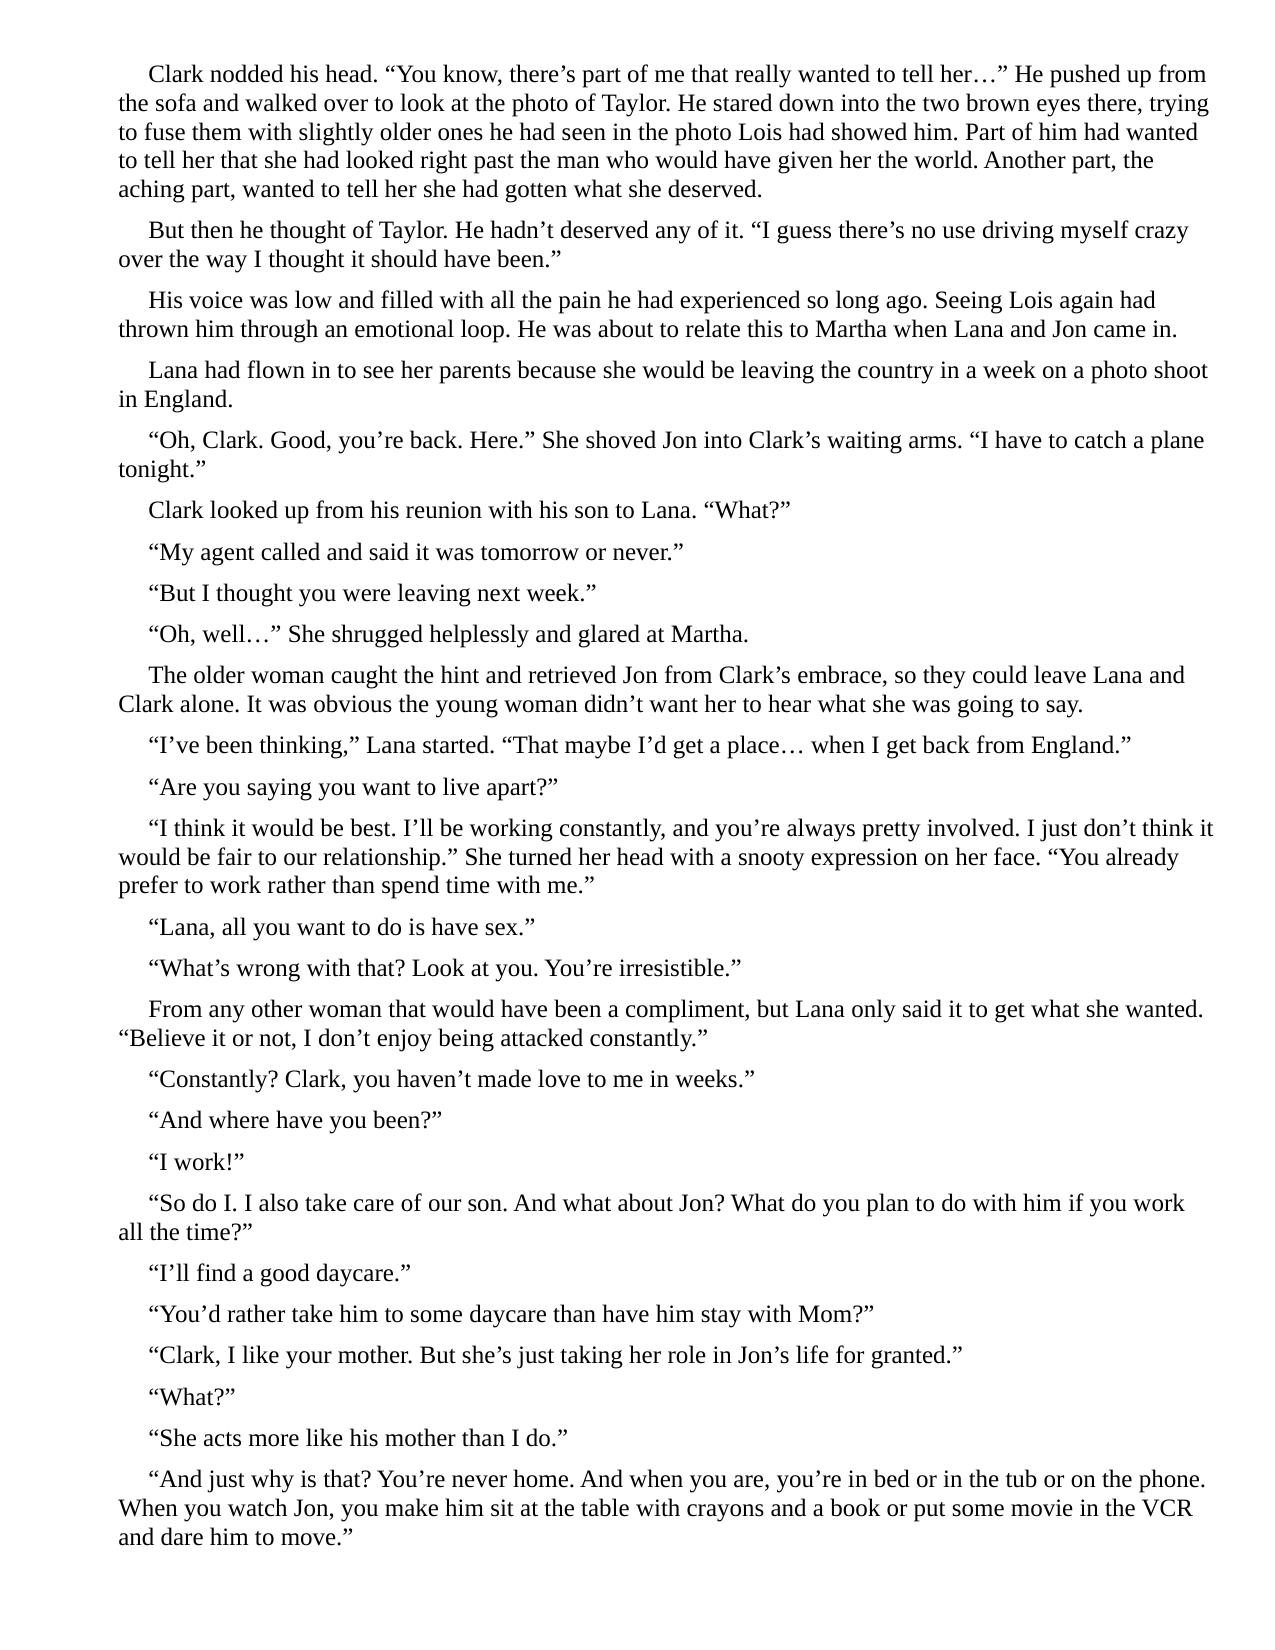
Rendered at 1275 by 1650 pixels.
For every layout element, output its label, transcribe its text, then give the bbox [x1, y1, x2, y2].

text “So do I. I also take care of our son. And what about Jon? What do you plan to do with him if you work all the time?” [118, 1188, 1216, 1245]
text “Clark, I like your mother. But she’s just taking her role in Jon’s life for granted.” [118, 1340, 1216, 1369]
text But then he thought of Taylor. He hadn’t deserved any of it. “I guess there’s no use driving myself crazy over the way I thought it should have been.” [118, 215, 1216, 273]
text “I work!” [118, 1147, 1216, 1175]
text “Oh, well…” She shrugged helplessly and glared at Martha. [118, 619, 1216, 648]
text Clark nodded his head. “You know, there’s part of me that really wanted to tell her…” He pushed up from the sofa and walked over to look at the photo of Taylor. He stared down into the two brown eyes there, trying to fuse them with slightly older ones he had seen in the photo Lois had showed him. Part of him had wanted to tell her that she had looked right past the man who would have given her the world. Another part, the aching part, wanted to tell her she had gotten what she deserved. [118, 59, 1216, 203]
text “And where have you been?” [118, 1105, 1216, 1134]
text “Are you saying you want to live apart?” [118, 772, 1216, 800]
text Clark looked up from his reunion with his son to Lana. “What?” [118, 495, 1216, 524]
text The older woman caught the hint and retrieved Jon from Clark’s embrace, so they could leave Lana and Clark alone. It was obvious the young woman didn’t want her to hear what she was going to say. [118, 660, 1216, 718]
text “What’s wrong with that? Look at you. You’re irresistible.” [118, 953, 1216, 982]
text “I’ll find a good daycare.” [118, 1258, 1216, 1287]
text Lana had flown in to see her parents because she would be leaving the country in a week on a photo shoot in England. [118, 355, 1216, 413]
text “My agent called and said it was tomorrow or never.” [118, 537, 1216, 565]
text “Lana, all you want to do is have sex.” [118, 912, 1216, 940]
text “You’d rather take him to some daycare than have him stay with Mom?” [118, 1299, 1216, 1328]
text “What?” [118, 1382, 1216, 1410]
text “I think it would be best. I’ll be working constantly, and you’re always pretty involved. I just don’t think it would be fair to our relationship.” She turned her head with a snooty expression on her face. “You already prefer to work rather than spend time with me.” [118, 813, 1216, 899]
text “She acts more like his mother than I do.” [118, 1423, 1216, 1452]
text From any other woman that would have been a compliment, but Lana only said it to get what she wanted. “Believe it or not, I don’t enjoy being attacked constantly.” [118, 994, 1216, 1052]
text His voice was low and filled with all the pain he had experienced so long ago. Seeing Lois again had thrown him through an emotional loop. He was about to relate this to Martha when Lana and Jon came in. [118, 285, 1216, 343]
text “And just why is that? You’re never home. And when you are, you’re in bed or in the tub or on the phone. When you watch Jon, you make him sit at the table with crayons and a book or put some movie in the VCR and dare him to move.” [118, 1464, 1216, 1550]
text “I’ve been thinking,” Lana started. “That maybe I’d get a place… when I get back from England.” [118, 730, 1216, 759]
text “But I thought you were leaving next week.” [118, 578, 1216, 607]
text “Constantly? Clark, you haven’t made love to me in weeks.” [118, 1064, 1216, 1093]
text “Oh, Clark. Good, you’re back. Here.” She shoved Jon into Clark’s waiting arms. “I have to catch a plane tonight.” [118, 425, 1216, 483]
